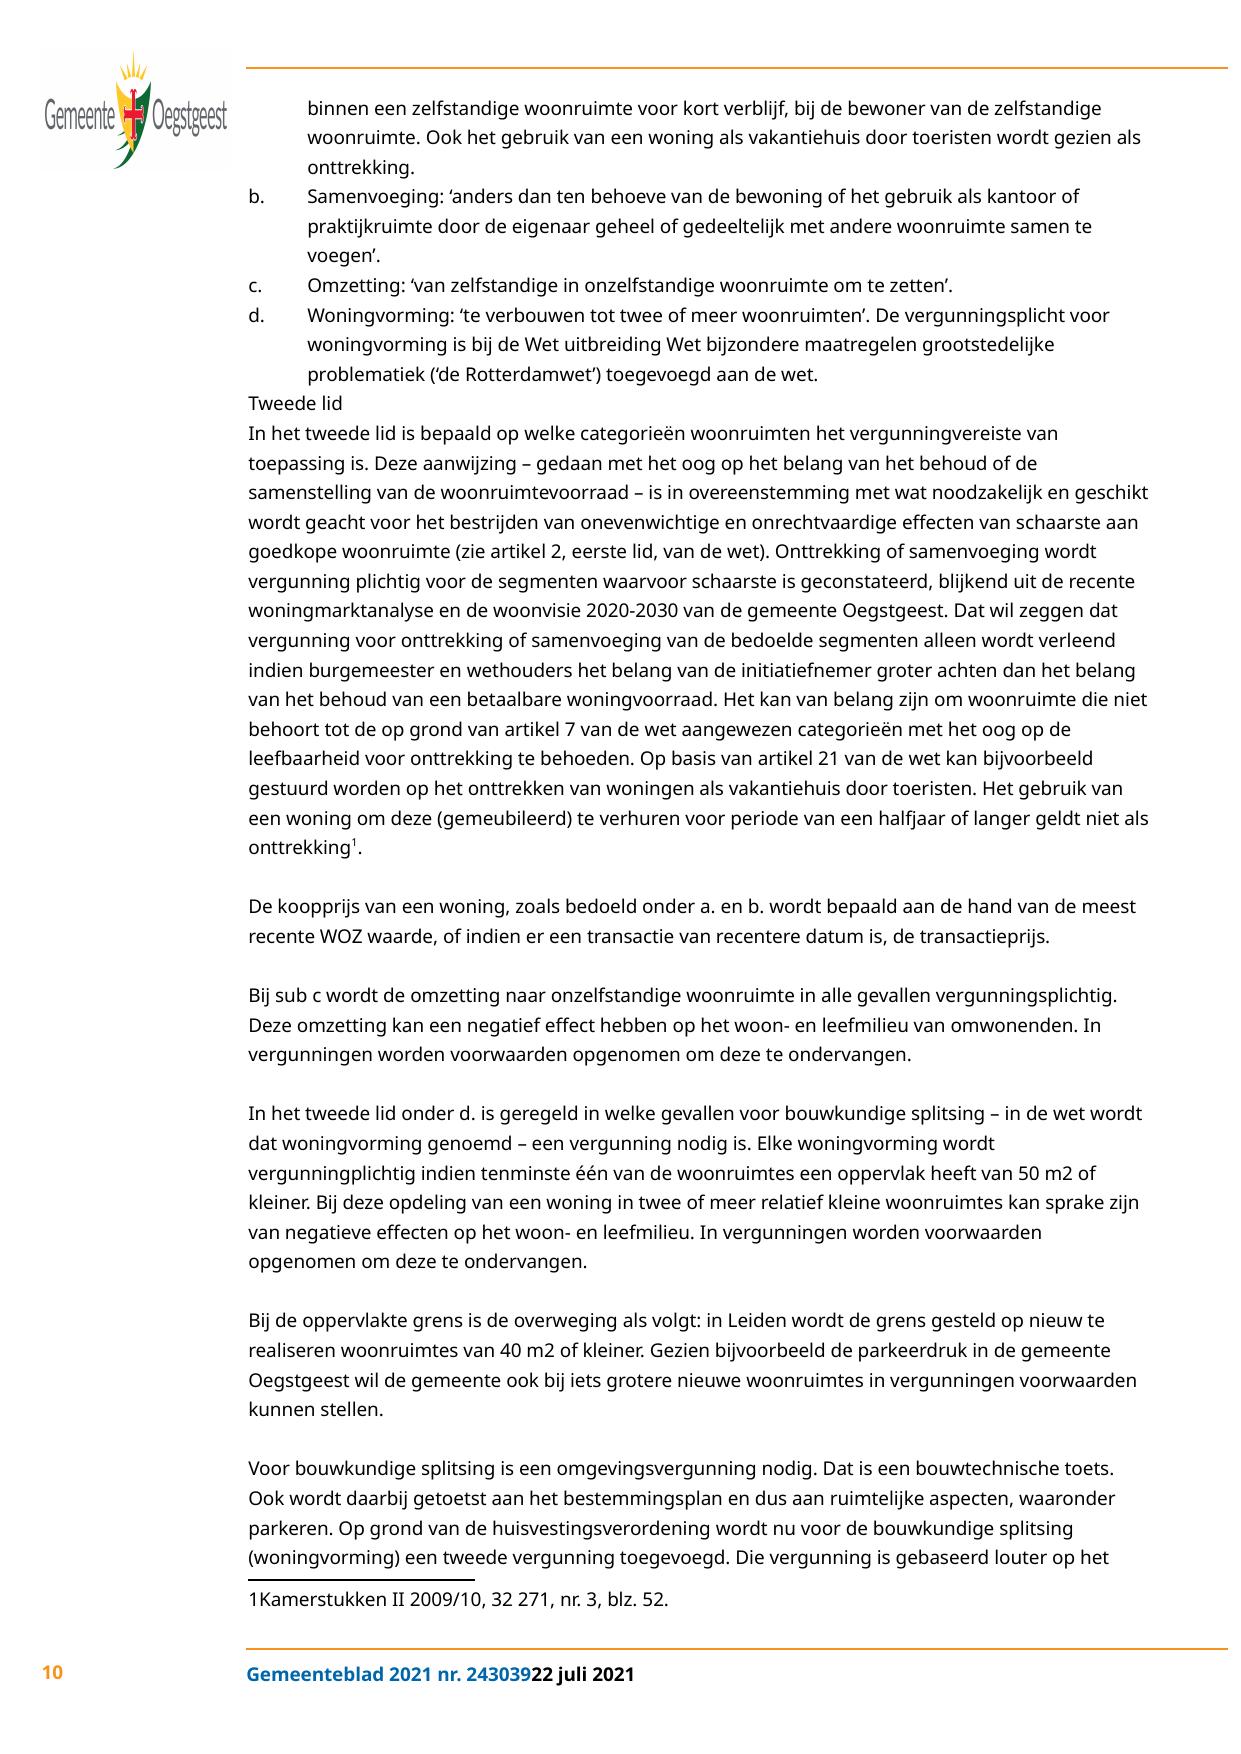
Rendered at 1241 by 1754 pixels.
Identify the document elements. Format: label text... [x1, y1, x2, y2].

text De koopprijs van een woning, zoals bedoeld onder a. en b. wordt bepaald aan de hand van de meest recente WOZ waarde, of indien er een transactie van recentere datum is, de transactieprijs. [248, 893, 1152, 949]
text Bij de oppervlakte grens is de overweging als volgt: in Leiden wordt de grens gesteld op nieuw te realiseren woonruimtes van 40 m2 of kleiner. Gezien bijvoorbeeld de parkeerdruk in de gemeente Oegstgeest wil de gemeente ook bij iets grotere nieuwe woonruimtes in vergunningen voorwaarden kunnen stellen. [248, 1308, 1152, 1422]
list Samenvoeging: ‘anders dan ten behoeve van de bewoning of het gebruik als kantoor of praktijkruimte door de eigenaar geheel of gedeeltelijk met andere woonruimte samen te voegen’. [248, 183, 1152, 268]
list Omzetting: ‘van zelfstandige in onzelfstandige woonruimte om te zetten’. [248, 272, 1152, 298]
list binnen een zelfstandige woonruimte voor kort verblijf, bij de bewoner van de zelfstandige woonruimte. Ook het gebruik van een woning als vakantiehuis door toeristen wordt gezien als onttrekking. [248, 95, 1152, 180]
list Woningvorming: ‘te verbouwen tot twee of meer woonruimten’. De vergunningsplicht voor woningvorming is bij de Wet uitbreiding Wet bijzondere maatregelen grootstedelijke problematiek (‘de Rotterdamwet’) toegevoegd aan de wet. [248, 302, 1152, 387]
picture [41, 47, 231, 172]
text Bij sub c wordt de omzetting naar onzelfstandige woonruimte in alle gevallen vergunningsplichtig. Deze omzetting kan een negatief effect hebben op het woon- en leefmilieu van omwonenden. In vergunningen worden voorwaarden opgenomen om deze te ondervangen. [248, 982, 1152, 1067]
text Voor bouwkundige splitsing is een omgevingsvergunning nodig. Dat is een bouwtechnische toets. Ook wordt daarbij getoetst aan het bestemmingsplan en dus aan ruimtelijke aspecten, waaronder parkeren. Op grond van de huisvestingsverordening wordt nu voor de bouwkundige splitsing (woningvorming) een tweede vergunning toegevoegd. Die vergunning is gebaseerd louter op het [248, 1456, 1152, 1570]
text Tweede lid [248, 391, 1152, 416]
text In het tweede lid is bepaald op welke categorieën woonruimten het vergunningvereiste van toepassing is. Deze aanwijzing – gedaan met het oog op het belang van het behoud of de samenstelling van de woonruimtevoorraad – is in overeenstemming met wat noodzakelijk en geschikt wordt geacht voor het bestrijden van onevenwichtige en onrechtvaardige effecten van schaarste aan goedkope woonruimte (zie artikel 2, eerste lid, van de wet). Onttrekking of samenvoeging wordt vergunning plichtig voor de segmenten waarvoor schaarste is geconstateerd, blijkend uit de recente woningmarktanalyse en de woonvisie 2020-2030 van de gemeente Oegstgeest. Dat wil zeggen dat vergunning voor onttrekking of samenvoeging van de bedoelde segmenten alleen wordt verleend indien burgemeester en wethouders het belang van de initiatiefnemer groter achten dan het belang van het behoud van een betaalbare woningvoorraad. Het kan van belang zijn om woonruimte die niet behoort tot de op grond van artikel 7 van de wet aangewezen categorieën met het oog op de leefbaarheid voor onttrekking te behoeden. Op basis van artikel 21 van de wet kan bijvoorbeeld gestuurd worden op het onttrekken van woningen als vakantiehuis door toeristen. Het gebruik van een woning om deze (gemeubileerd) te verhuren voor periode van een halfjaar of langer geldt niet als onttrekking. [248, 420, 1152, 860]
text In het tweede lid onder d. is geregeld in welke gevallen voor bouwkundige splitsing – in de wet wordt dat woningvorming genoemd – een vergunning nodig is. Elke woningvorming wordt vergunningplichtig indien tenminste één van de woonruimtes een oppervlak heeft van 50 m2 of kleiner. Bij deze opdeling van een woning in twee of meer relatief kleine woonruimtes kan sprake zijn van negatieve effecten op het woon- en leefmilieu. In vergunningen worden voorwaarden opgenomen om deze te ondervangen. [248, 1101, 1152, 1274]
text Kamerstukken II 2009/10, 32 271, nr. 3, blz. 52. [248, 1586, 1152, 1612]
